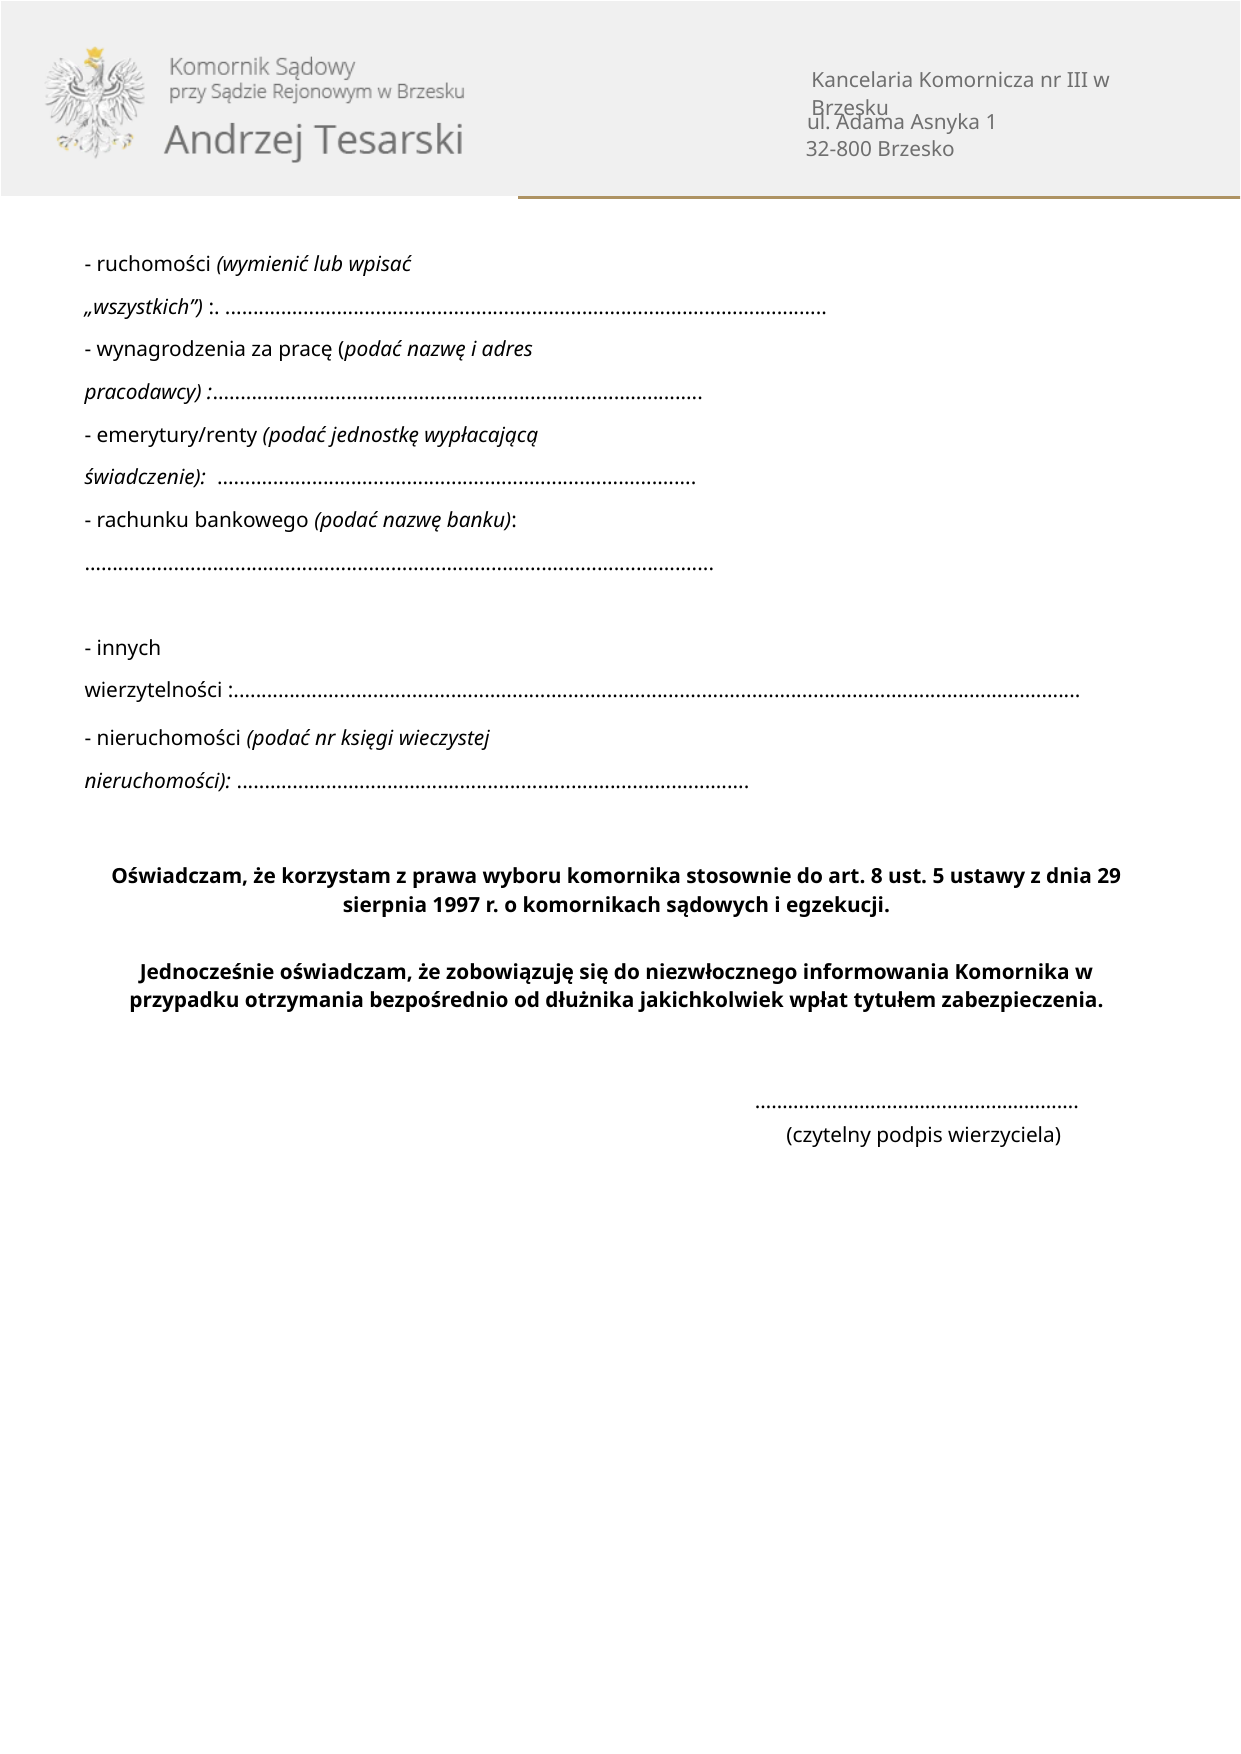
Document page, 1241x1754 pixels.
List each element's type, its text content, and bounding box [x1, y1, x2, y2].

text - emerytury/renty (podać jednostkę wypłacającą świadczenie): ...................................................................................... [84, 420, 1148, 491]
text - wynagrodzenia za pracę (podać nazwę i adres pracodawcy) :........................................................................................ [84, 334, 1148, 406]
text - nieruchomości (podać nr księgi wieczystej nieruchomości): ............................................................................................ [84, 723, 1148, 794]
text (czytelny podpis wierzyciela) [674, 1120, 1148, 1149]
text Jednocześnie oświadczam, że zobowiązuję się do niezwłocznego informowania Komornika w przypadku otrzymania bezpośrednio od dłużnika jakichkolwiek wpłat tytułem zabezpieczenia. [84, 957, 1148, 1014]
text - rachunku bankowego (podać nazwę banku): ….............................................................................................................. [84, 505, 1148, 576]
text - ruchomości (wymienić lub wpisać „wszystkich”) :. ............................................................................................................ [84, 249, 1148, 320]
text Oświadczam, że korzystam z prawa wyboru komornika stosownie do art. 8 ust. 5 ustawy z dnia 29 sierpnia 1997 r. o komornikach sądowych i egzekucji. [84, 861, 1148, 918]
text - innych wierzytelności :........................................................................................................................................................ [84, 633, 1148, 704]
text ………….………………………………………. [84, 1087, 1148, 1115]
